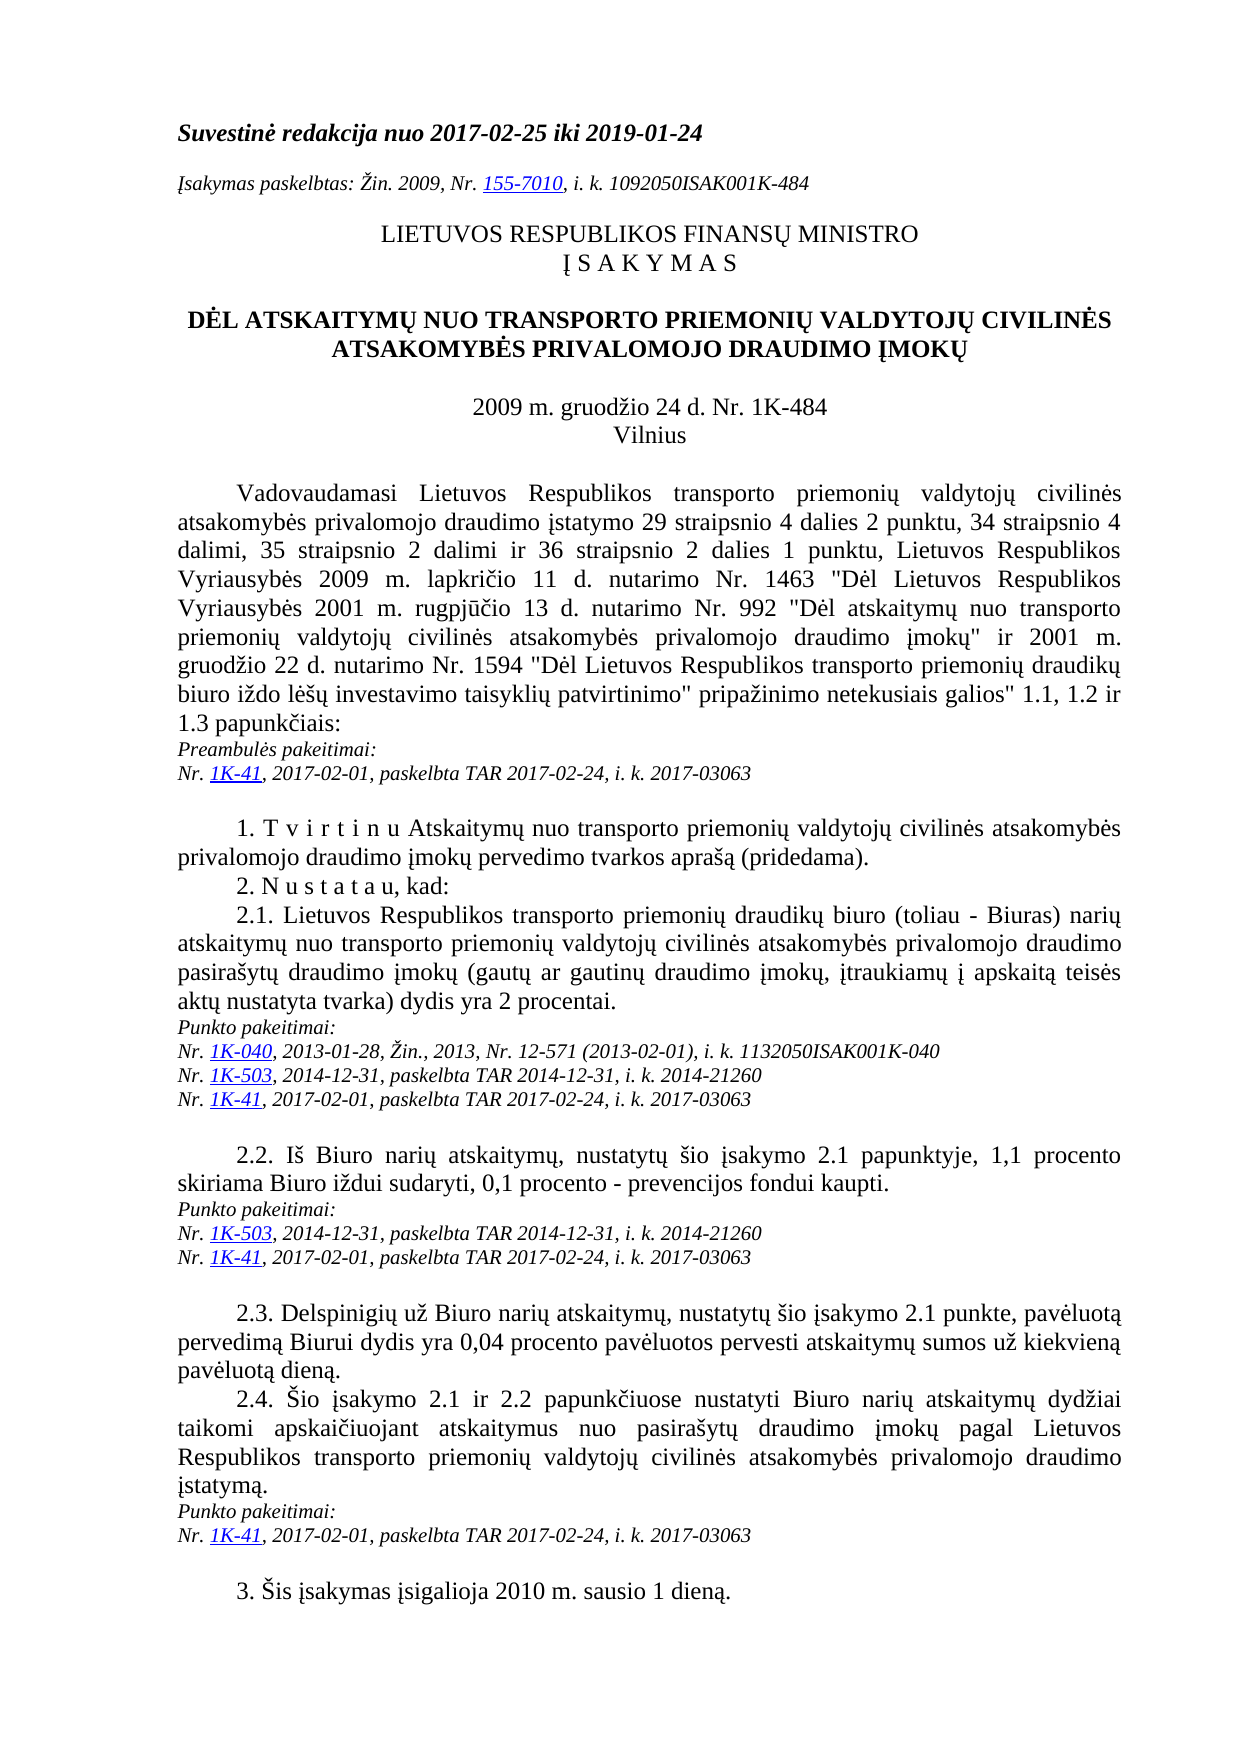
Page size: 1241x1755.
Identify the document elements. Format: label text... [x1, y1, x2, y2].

text Punkto pakeitimai: [177, 1499, 1122, 1523]
text Nr. 1K-503, 2014-12-31, paskelbta TAR 2014-12-31, i. k. 2014-21260 [177, 1063, 1122, 1087]
text Punkto pakeitimai: [177, 1197, 1122, 1221]
text 2.1. Lietuvos Respublikos transporto priemonių draudikų biuro (toliau - Biuras) narių atskaitymų nuo transporto priemonių valdytojų civilinės atsakomybės privalomojo draudimo pasirašytų draudimo įmokų (gautų ar gautinų draudimo įmokų, įtraukiamų į apskaitą teisės aktų nustatyta tvarka) dydis yra 2 procentai. [177, 900, 1122, 1015]
text Nr. 1K-41, 2017-02-01, paskelbta TAR 2017-02-24, i. k. 2017-03063 [177, 1245, 1122, 1269]
text Įsakymas paskelbtas: Žin. 2009, Nr. 155-7010, i. k. 1092050ISAK001K-484 [177, 171, 1122, 195]
text Nr. 1K-41, 2017-02-01, paskelbta TAR 2017-02-24, i. k. 2017-03063 [177, 761, 1122, 785]
text Nr. 1K-040, 2013-01-28, Žin., 2013, Nr. 12-571 (2013-02-01), i. k. 1132050ISAK001K-040 [177, 1039, 1122, 1063]
text 2. N u s t a t a u, kad: [177, 871, 1122, 900]
text 3. Šis įsakymas įsigalioja 2010 m. sausio 1 dieną. [177, 1576, 1122, 1605]
text Suvestinė redakcija nuo 2017-02-25 iki 2019-01-24 [177, 118, 1122, 147]
text Nr. 1K-503, 2014-12-31, paskelbta TAR 2014-12-31, i. k. 2014-21260 [177, 1221, 1122, 1245]
text 2.3. Delspinigių už Biuro narių atskaitymų, nustatytų šio įsakymo 2.1 punkte, pavėluotą pervedimą Biurui dydis yra 0,04 procento pavėluotos pervesti atskaitymų sumos už kiekvieną pavėluotą dieną. [177, 1298, 1122, 1384]
text DĖL ATSKAITYMŲ NUO TRANSPORTO PRIEMONIŲ VALDYTOJŲ CIVILINĖS ATSAKOMYBĖS PRIVALOMOJO DRAUDIMO ĮMOKŲ [177, 305, 1122, 363]
text LIETUVOS RESPUBLIKOS FINANSŲ MINISTRO [177, 219, 1122, 248]
text Nr. 1K-41, 2017-02-01, paskelbta TAR 2017-02-24, i. k. 2017-03063 [177, 1087, 1122, 1111]
text 1. T v i r t i n u Atskaitymų nuo transporto priemonių valdytojų civilinės atsakomybės privalomojo draudimo įmokų pervedimo tvarkos aprašą (pridedama). [177, 813, 1122, 871]
text 2009 m. gruodžio 24 d. Nr. 1K-484 [177, 392, 1122, 420]
text 2.2. Iš Biuro narių atskaitymų, nustatytų šio įsakymo 2.1 papunktyje, 1,1 procento skiriama Biuro iždui sudaryti, 0,1 procento - prevencijos fondui kaupti. [177, 1140, 1122, 1197]
text 2.4. Šio įsakymo 2.1 ir 2.2 papunkčiuose nustatyti Biuro narių atskaitymų dydžiai taikomi apskaičiuojant atskaitymus nuo pasirašytų draudimo įmokų pagal Lietuvos Respublikos transporto priemonių valdytojų civilinės atsakomybės privalomojo draudimo įstatymą. [177, 1384, 1122, 1499]
text Preambulės pakeitimai: [177, 737, 1122, 761]
text Nr. 1K-41, 2017-02-01, paskelbta TAR 2017-02-24, i. k. 2017-03063 [177, 1523, 1122, 1547]
text Į S A K Y M A S [177, 248, 1122, 277]
text Vilnius [177, 420, 1122, 449]
text Vadovaudamasi Lietuvos Respublikos transporto priemonių valdytojų civilinės atsakomybės privalomojo draudimo įstatymo 29 straipsnio 4 dalies 2 punktu, 34 straipsnio 4 dalimi, 35 straipsnio 2 dalimi ir 36 straipsnio 2 dalies 1 punktu, Lietuvos Respublikos Vyriausybės 2009 m. lapkričio 11 d. nutarimo Nr. 1463 "Dėl Lietuvos Respublikos Vyriausybės 2001 m. rugpjūčio 13 d. nutarimo Nr. 992 "Dėl atskaitymų nuo transporto priemonių valdytojų civilinės atsakomybės privalomojo draudimo įmokų" ir 2001 m. gruodžio 22 d. nutarimo Nr. 1594 "Dėl Lietuvos Respublikos transporto priemonių draudikų biuro iždo lėšų investavimo taisyklių patvirtinimo" pripažinimo netekusiais galios" 1.1, 1.2 ir 1.3 papunkčiais: [177, 478, 1122, 737]
text Punkto pakeitimai: [177, 1015, 1122, 1039]
